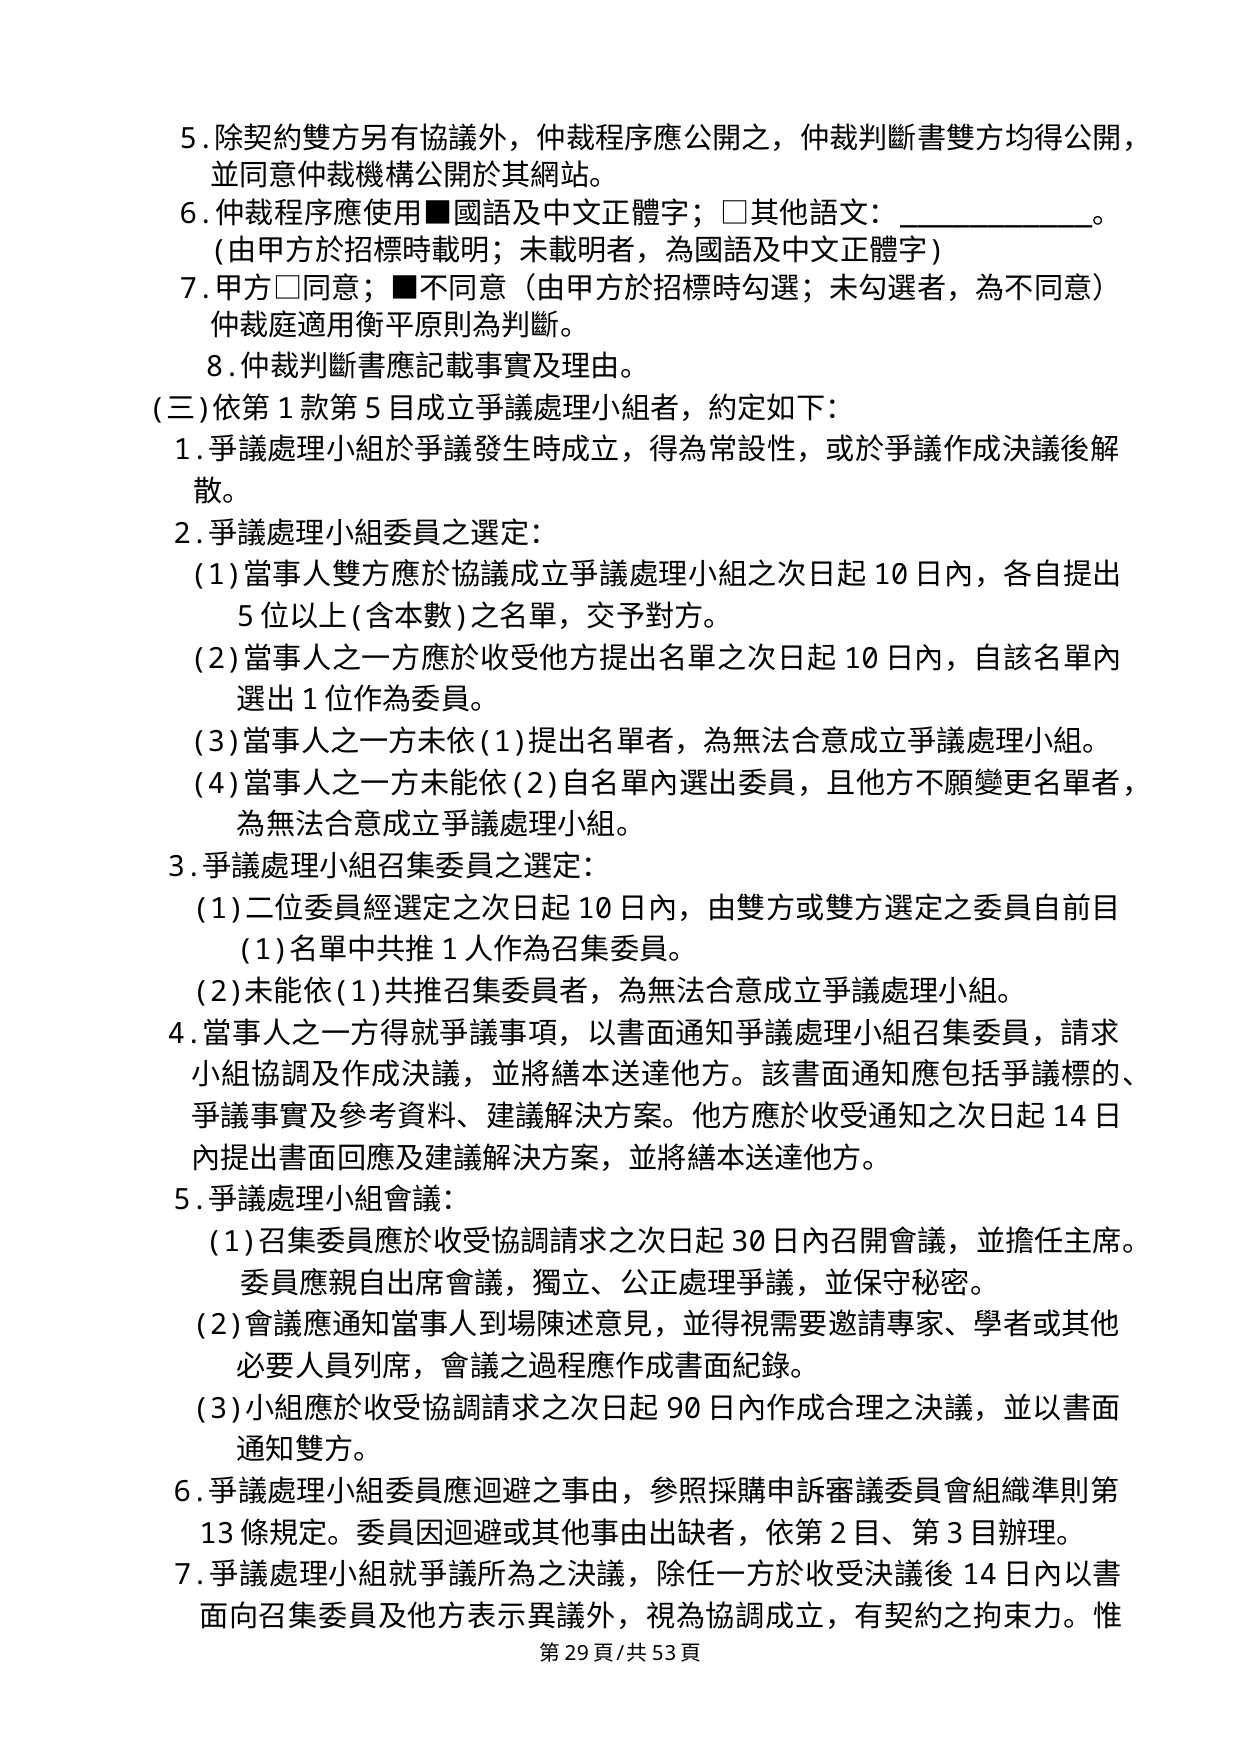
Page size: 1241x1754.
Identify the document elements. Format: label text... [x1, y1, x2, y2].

text 3.爭議處理小組召集委員之選定： [167, 843, 1122, 885]
text (2)未能依(1)共推召集委員者，為無法合意成立爭議處理小組。 [192, 968, 1122, 1010]
text (2)當事人之一方應於收受他方提出名單之次日起10日內，自該名單內選出1位作為委員。 [190, 635, 1122, 718]
text 4.當事人之一方得就爭議事項，以書面通知爭議處理小組召集委員，請求小組協調及作成決議，並將繕本送達他方。該書面通知應包括爭議標的、爭議事實及參考資料、建議解決方案。他方應於收受通知之次日起14日內提出書面回應及建議解決方案，並將繕本送達他方。 [167, 1010, 1122, 1176]
text 7.爭議處理小組就爭議所為之決議，除任一方於收受決議後14日內以書面向召集委員及他方表示異議外，視為協調成立，有契約之拘束力。惟 [156, 1551, 1122, 1635]
text 6.仲裁程序應使用■國語及中文正體字；□其他語文：___________。(由甲方於招標時載明；未載明者，為國語及中文正體字) [179, 193, 1122, 268]
text (三)依第1款第5目成立爭議處理小組者，約定如下： [131, 385, 1122, 426]
text (1)召集委員應於收受協調請求之次日起30日內召開會議，並擔任主席。委員應親自出席會議，獨立、公正處理爭議，並保守秘密。 [170, 1218, 1122, 1301]
text 7.甲方□同意；■不同意（由甲方於招標時勾選；未勾選者，為不同意）仲裁庭適用衡平原則為判斷。 [179, 268, 1122, 343]
text (2)會議應通知當事人到場陳述意見，並得視需要邀請專家、學者或其他必要人員列席，會議之過程應作成書面紀錄。 [192, 1301, 1122, 1385]
text (3)小組應於收受協調請求之次日起90日內作成合理之決議，並以書面通知雙方。 [192, 1385, 1122, 1468]
text (4)當事人之一方未能依(2)自名單內選出委員，且他方不願變更名單者，為無法合意成立爭議處理小組。 [190, 760, 1122, 843]
text 5.爭議處理小組會議： [156, 1176, 1122, 1218]
text (1)二位委員經選定之次日起10日內，由雙方或雙方選定之委員自前目(1)名單中共推1人作為召集委員。 [192, 885, 1122, 968]
text (1)當事人雙方應於協議成立爭議處理小組之次日起10日內，各自提出5位以上(含本數)之名單，交予對方。 [190, 551, 1122, 635]
text (3)當事人之一方未依(1)提出名單者，為無法合意成立爭議處理小組。 [190, 718, 1122, 760]
text 5.除契約雙方另有協議外，仲裁程序應公開之，仲裁判斷書雙方均得公開，並同意仲裁機構公開於其網站。 [179, 118, 1122, 193]
text 6.爭議處理小組委員應迴避之事由，參照採購申訴審議委員會組織準則第13條規定。委員因迴避或其他事由出缺者，依第2目、第3目辦理。 [156, 1468, 1122, 1551]
text 2.爭議處理小組委員之選定： [156, 510, 1122, 551]
text 8.仲裁判斷書應記載事實及理由。 [118, 343, 1120, 385]
text 1.爭議處理小組於爭議發生時成立，得為常設性，或於爭議作成決議後解散。 [156, 426, 1122, 510]
